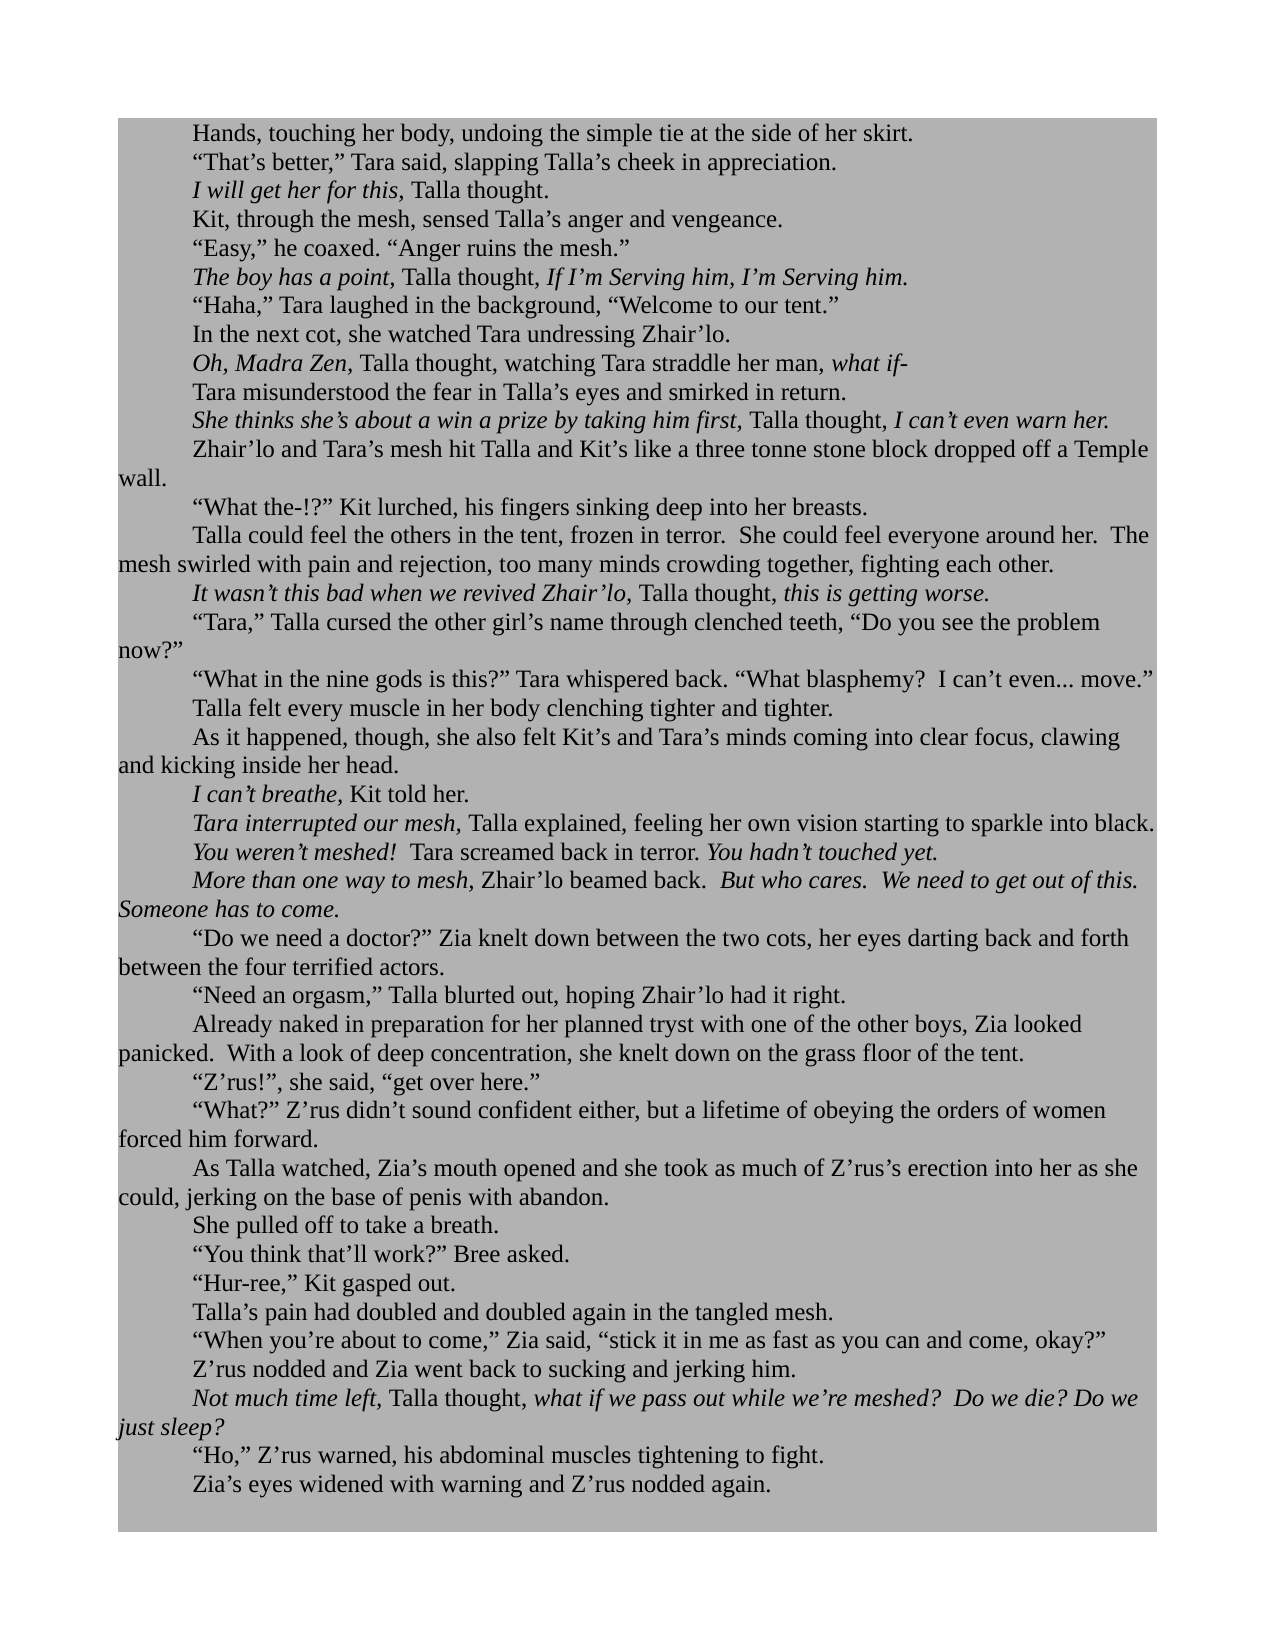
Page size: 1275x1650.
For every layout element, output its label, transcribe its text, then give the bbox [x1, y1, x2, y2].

text She pulled off to take a breath. [118, 1211, 1157, 1239]
text Not much time left, Talla thought, what if we pass out while we’re meshed? Do we die? Do we just sleep? [118, 1383, 1157, 1441]
text Oh, Madra Zen, Talla thought, watching Tara straddle her man, what if- [118, 348, 1157, 377]
text Talla felt every muscle in her body clenching tighter and tighter. [118, 693, 1157, 722]
text Talla’s pain had doubled and doubled again in the tangled mesh. [118, 1297, 1157, 1326]
text “You think that’ll work?” Bree asked. [118, 1239, 1157, 1268]
text “Haha,” Tara laughed in the background, “Welcome to our tent.” [118, 291, 1157, 319]
text It wasn’t this bad when we revived Zhair’lo, Talla thought, this is getting worse. [118, 578, 1157, 607]
text Kit, through the mesh, sensed Talla’s anger and vengeance. [118, 204, 1157, 233]
text “What the-!?” Kit lurched, his fingers sinking deep into her breasts. [118, 492, 1157, 521]
text “What?” Z’rus didn’t sound confident either, but a lifetime of obeying the orders of women forced him forward. [118, 1096, 1157, 1153]
text “That’s better,” Tara said, slapping Talla’s cheek in appreciation. [118, 147, 1157, 176]
text “Hur-ree,” Kit gasped out. [118, 1268, 1157, 1297]
text Already naked in preparation for her planned tryst with one of the other boys, Zia looked panicked. With a look of deep concentration, she knelt down on the grass floor of the tent. [118, 1009, 1157, 1067]
text The boy has a point, Talla thought, If I’m Serving him, I’m Serving him. [118, 262, 1157, 291]
text “When you’re about to come,” Zia said, “stick it in me as fast as you can and come, okay?” [118, 1326, 1157, 1354]
text “Need an orgasm,” Talla blurted out, hoping Zhair’lo had it right. [118, 981, 1157, 1009]
text “Do we need a doctor?” Zia knelt down between the two cots, her eyes darting back and forth between the four terrified actors. [118, 923, 1157, 981]
text As Talla watched, Zia’s mouth opened and she took as much of Z’rus’s erection into her as she could, jerking on the base of penis with abandon. [118, 1153, 1157, 1211]
text Zia’s eyes widened with warning and Z’rus nodded again. [118, 1469, 1157, 1498]
text As it happened, though, she also felt Kit’s and Tara’s minds coming into clear focus, clawing and kicking inside her head. [118, 722, 1157, 779]
text I can’t breathe, Kit told her. [118, 779, 1157, 808]
text I will get her for this, Talla thought. [118, 176, 1157, 204]
text Tara misunderstood the fear in Talla’s eyes and smirked in return. [118, 377, 1157, 406]
text Hands, touching her body, undoing the simple tie at the side of her skirt. [118, 118, 1157, 147]
text Tara interrupted our mesh, Talla explained, feeling her own vision starting to sparkle into black. [118, 808, 1157, 837]
text “What in the nine gods is this?” Tara whispered back. “What blasphemy? I can’t even... move.” [118, 664, 1157, 693]
text You weren’t meshed! Tara screamed back in terror. You hadn’t touched yet. [118, 837, 1157, 866]
text In the next cot, she watched Tara undressing Zhair’lo. [118, 319, 1157, 348]
text She thinks she’s about a win a prize by taking him first, Talla thought, I can’t even warn her. [118, 406, 1157, 434]
text “Tara,” Talla cursed the other girl’s name through clenched teeth, “Do you see the problem now?” [118, 607, 1157, 664]
text “Z’rus!”, she said, “get over here.” [118, 1067, 1157, 1096]
text More than one way to mesh, Zhair’lo beamed back. But who cares. We need to get out of this. Someone has to come. [118, 866, 1157, 923]
text “Ho,” Z’rus warned, his abdominal muscles tightening to fight. [118, 1441, 1157, 1469]
text Z’rus nodded and Zia went back to sucking and jerking him. [118, 1354, 1157, 1383]
text Talla could feel the others in the tent, frozen in terror. She could feel everyone around her. The mesh swirled with pain and rejection, too many minds crowding together, fighting each other. [118, 521, 1157, 578]
text Zhair’lo and Tara’s mesh hit Talla and Kit’s like a three tonne stone block dropped off a Temple wall. [118, 434, 1157, 492]
text “Easy,” he coaxed. “Anger ruins the mesh.” [118, 233, 1157, 262]
